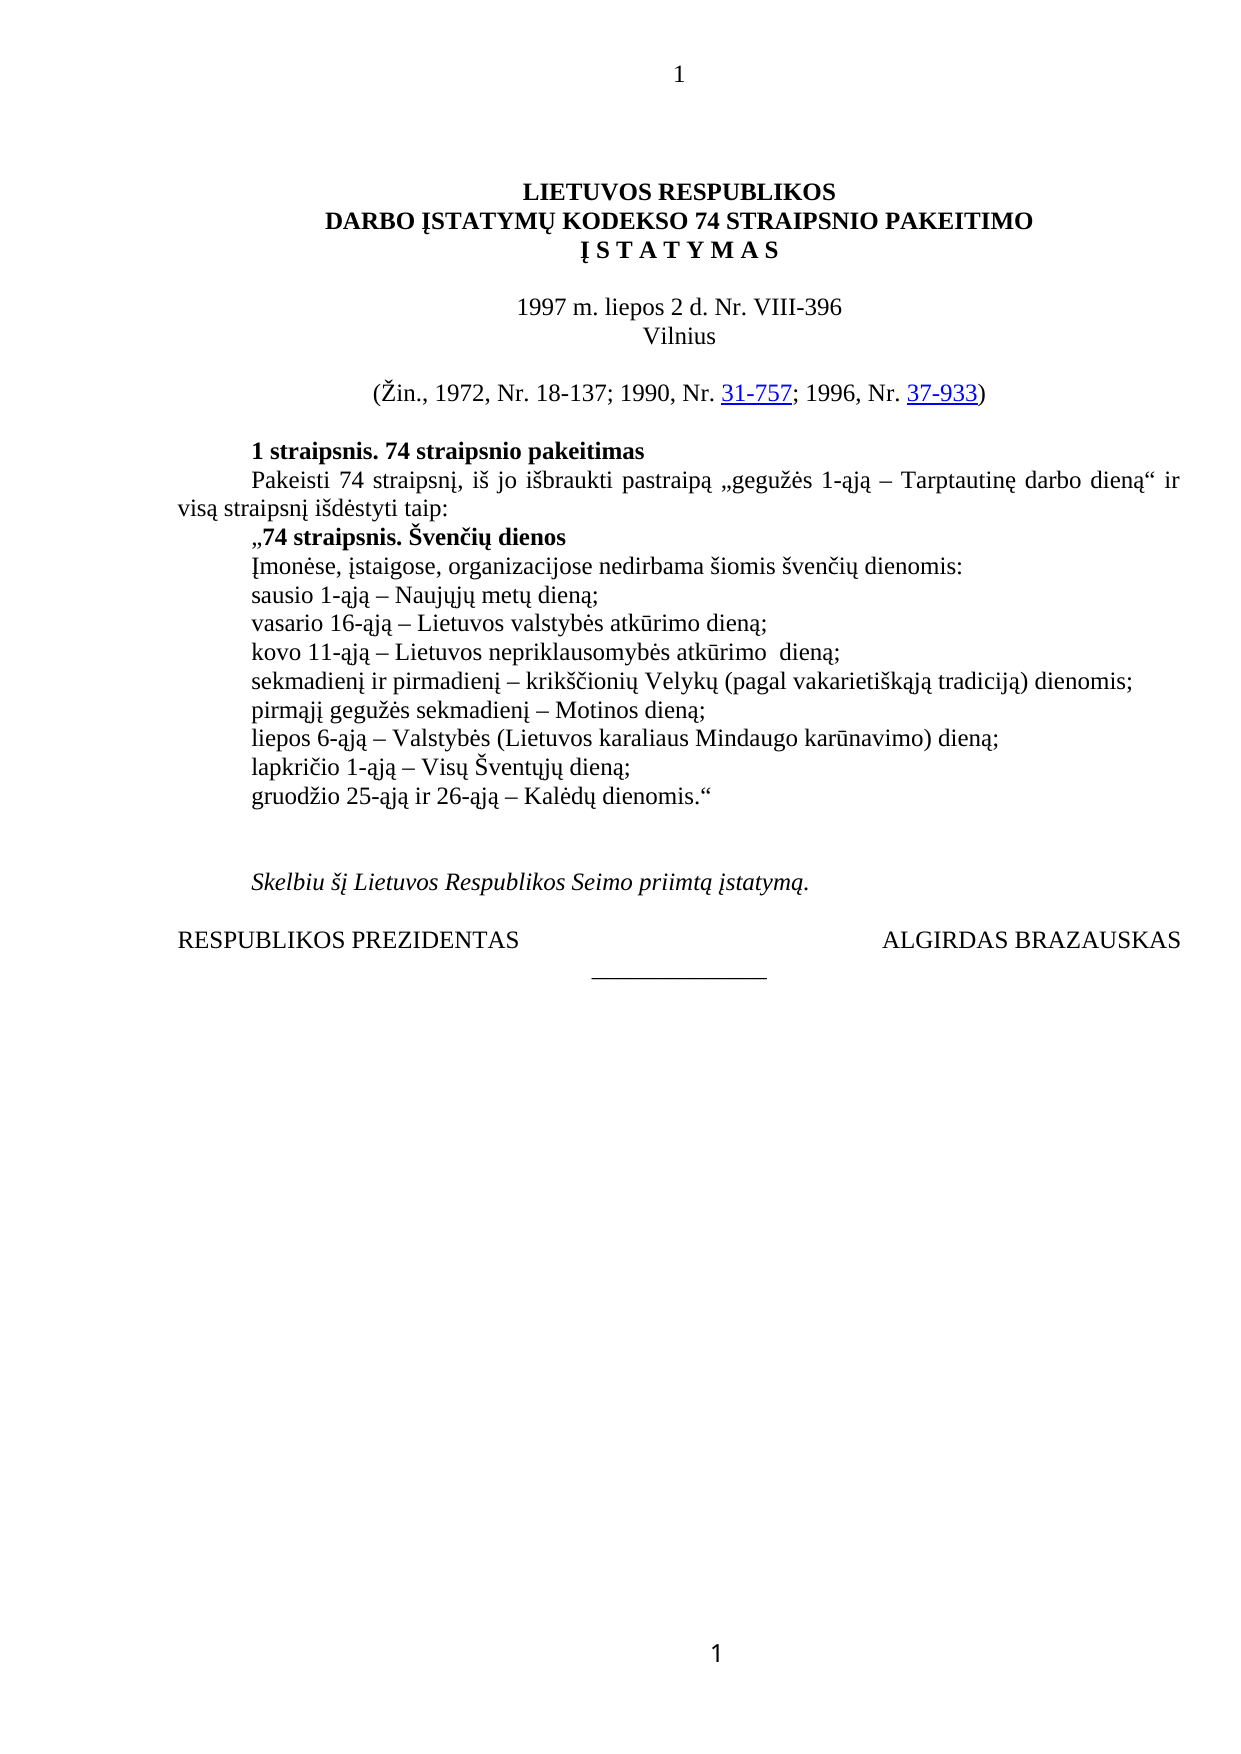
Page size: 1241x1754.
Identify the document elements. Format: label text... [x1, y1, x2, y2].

text Įmonėse, įstaigose, organizacijose nedirbama šiomis švenčių dienomis: [177, 551, 1181, 580]
text lapkričio 1-ąją – Visų Šventųjų dieną; [177, 752, 1181, 781]
text 1997 m. liepos 2 d. Nr. VIII-396 [177, 292, 1181, 321]
text kovo 11-ąją – Lietuvos nepriklausomybės atkūrimo dieną; [177, 637, 1181, 666]
text 1 straipsnis. 74 straipsnio pakeitimas [177, 436, 1181, 465]
text Į S T A T Y M A S [177, 235, 1181, 263]
text sausio 1-ąją – Naujųjų metų dieną; [177, 580, 1181, 608]
text ______________ [177, 953, 1181, 982]
text Skelbiu šį Lietuvos Respublikos Seimo priimtą įstatymą. [177, 867, 1181, 896]
text DARBO ĮSTATYMŲ KODEKSO 74 STRAIPSNIO PAKEITIMO [177, 206, 1181, 235]
text Pakeisti 74 straipsnį, iš jo išbraukti pastraipą „gegužės 1-ąją – Tarptautinę darbo dieną“ ir visą straipsnį išdėstyti taip: [177, 465, 1181, 522]
text LIETUVOS RESPUBLIKOS [177, 177, 1181, 206]
text liepos 6-ąją – Valstybės (Lietuvos karaliaus Mindaugo karūnavimo) dieną; [177, 723, 1181, 752]
text vasario 16-ąją – Lietuvos valstybės atkūrimo dieną; [177, 608, 1181, 637]
text RESPUBLIKOS PREZIDENTAS ALGIRDAS BRAZAUSKAS [177, 925, 1181, 953]
text pirmąjį gegužės sekmadienį – Motinos dieną; [177, 695, 1181, 723]
text gruodžio 25-ąją ir 26-ąją – Kalėdų dienomis.“ [177, 781, 1181, 810]
text sekmadienį ir pirmadienį – krikščionių Velykų (pagal vakarietiškąją tradiciją) dienomis; [177, 666, 1181, 695]
text Vilnius [177, 321, 1181, 350]
text (Žin., 1972, Nr. 18-137; 1990, Nr. 31-757; 1996, Nr. 37-933) [177, 378, 1181, 407]
text „74 straipsnis. Švenčių dienos [177, 522, 1181, 551]
